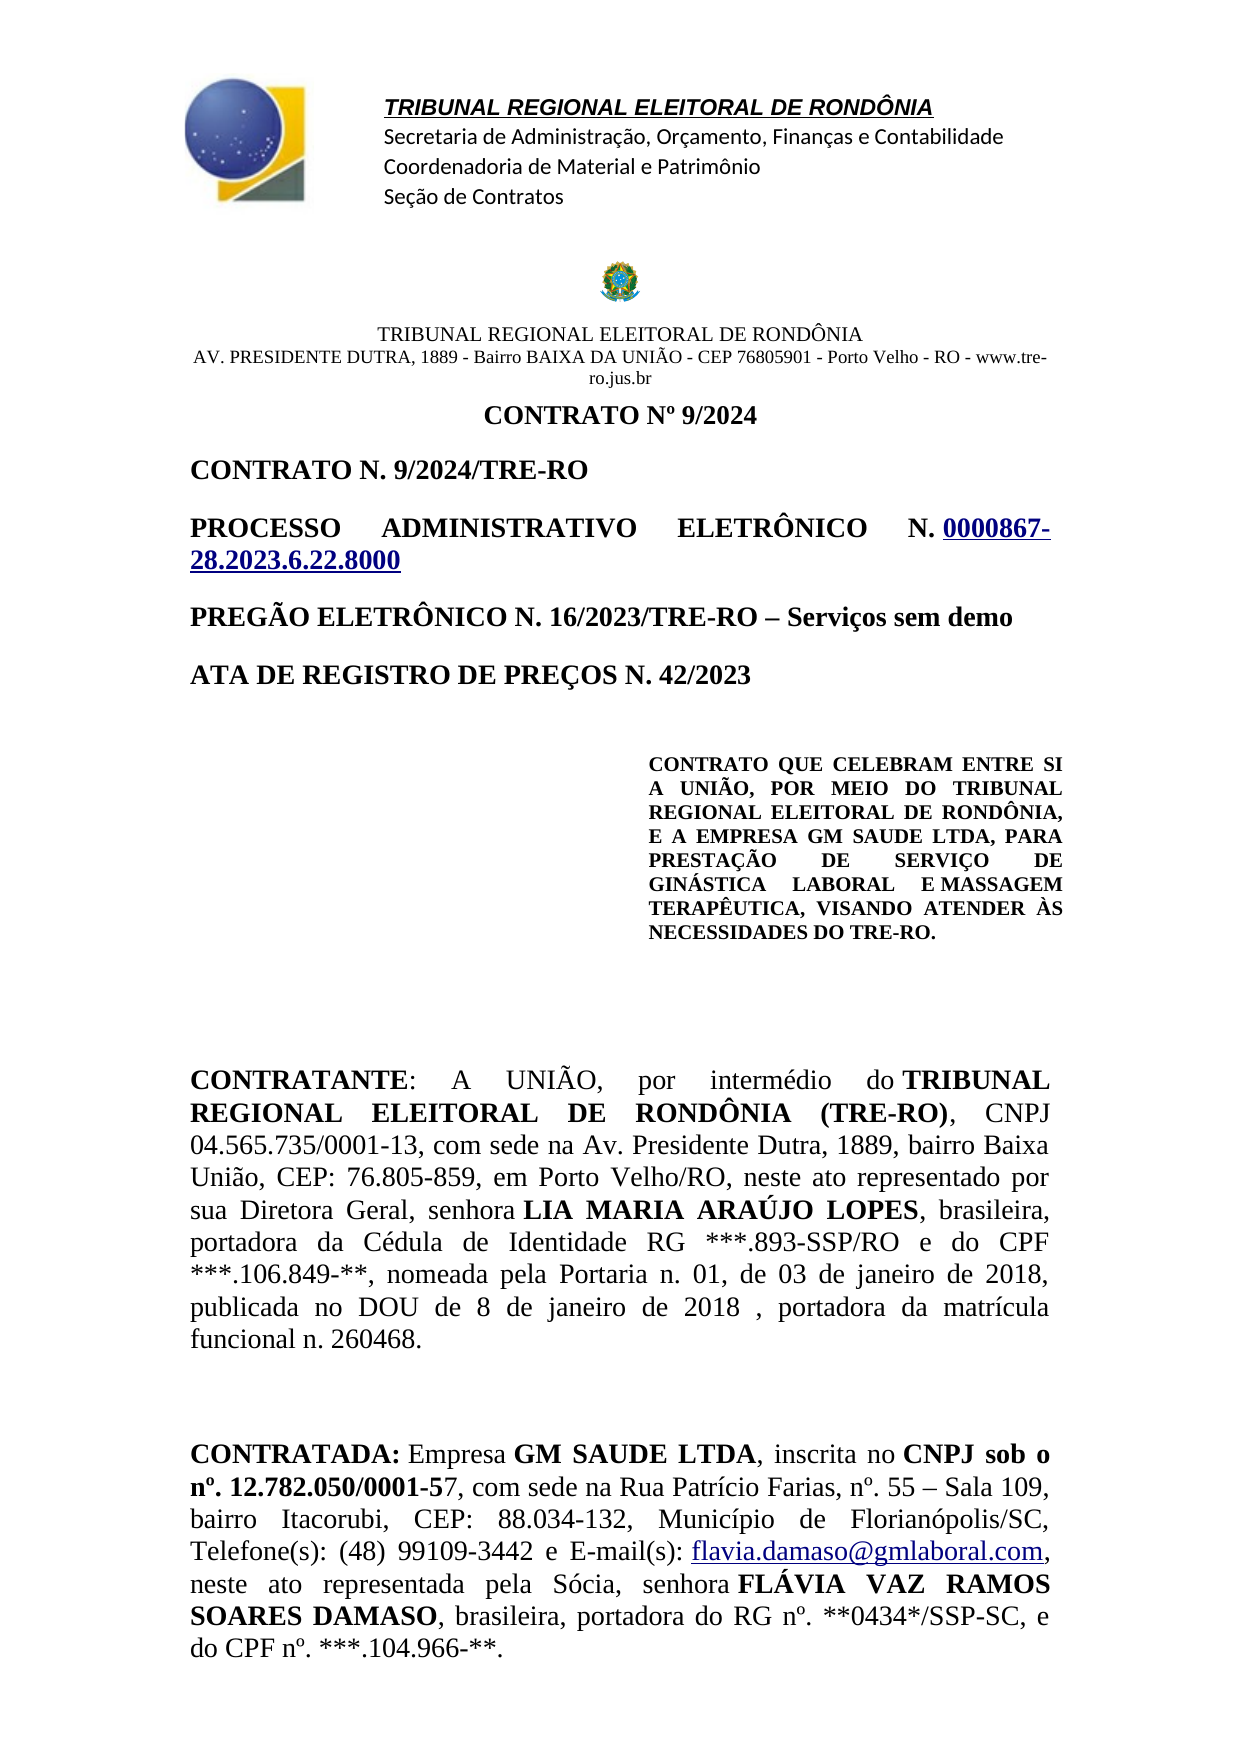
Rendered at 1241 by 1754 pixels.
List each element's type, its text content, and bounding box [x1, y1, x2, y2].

text PREGÃO ELETRÔNICO N. 16/2023/TRE-RO – Serviços sem demo [190, 600, 1051, 633]
text ATA DE REGISTRO DE PREÇOS N. 42/2023 [190, 658, 1051, 690]
text AV. PRESIDENTE DUTRA, 1889 - Bairro BAIXA DA UNIÃO - CEP 76805901 - Porto Velho - RO - www.tre-ro.jus.br [177, 346, 1063, 389]
text PROCESSO ADMINISTRATIVO ELETRÔNICO N. 0000867-28.2023.6.22.8000 [190, 511, 1051, 575]
text CONTRATO QUE CELEBRAM ENTRE SI A UNIÃO, POR MEIO DO TRIBUNAL REGIONAL ELEITORAL DE RONDÔNIA, E A EMPRESA GM SAUDE LTDA, PARA PRESTAÇÃO DE SERVIÇO DE GINÁSTICA LABORAL E MASSAGEM TERAPÊUTICA, VISANDO ATENDER ÀS NECESSIDADES DO TRE-RO. [648, 752, 1063, 944]
text TRIBUNAL REGIONAL ELEITORAL DE RONDÔNIA [177, 322, 1063, 346]
text CONTRATANTE: A UNIÃO, por intermédio do TRIBUNAL REGIONAL ELEITORAL DE RONDÔNIA (TRE-RO), CNPJ 04.565.735/0001-13, com sede na Av. Presidente Dutra, 1889, bairro Baixa União, CEP: 76.805-859, em Porto Velho/RO, neste ato representado por sua Diretora Geral, senhora LIA MARIA ARAÚJO LOPES, brasileira, portadora da Cédula de Identidade RG ***.893-SSP/RO e do CPF ***.106.849-**, nomeada pela Portaria n. 01, de 03 de janeiro de 2018, publicada no DOU de 8 de janeiro de 2018 , portadora da matrícula funcional n. 260468. [190, 1063, 1051, 1355]
text CONTRATO N. 9/2024/TRE-RO [190, 453, 1051, 486]
text CONTRATO Nº 9/2024 [177, 399, 1063, 430]
text CONTRATADA: Empresa GM SAUDE LTDA, inscrita no CNPJ sob o nº. 12.782.050/0001-57, com sede na Rua Patrício Farias, nº. 55 – Sala 109, bairro Itacorubi, CEP: 88.034-132, Município de Florianópolis/SC, Telefone(s): (48) 99109-3442 e E-mail(s): flavia.damaso@gmlaboral.com, neste ato representada pela Sócia, senhora FLÁVIA VAZ RAMOS SOARES DAMASO, brasileira, portadora do RG nº. **0434*/SSP-SC, e do CPF nº. ***.104.966-**. [190, 1437, 1051, 1664]
